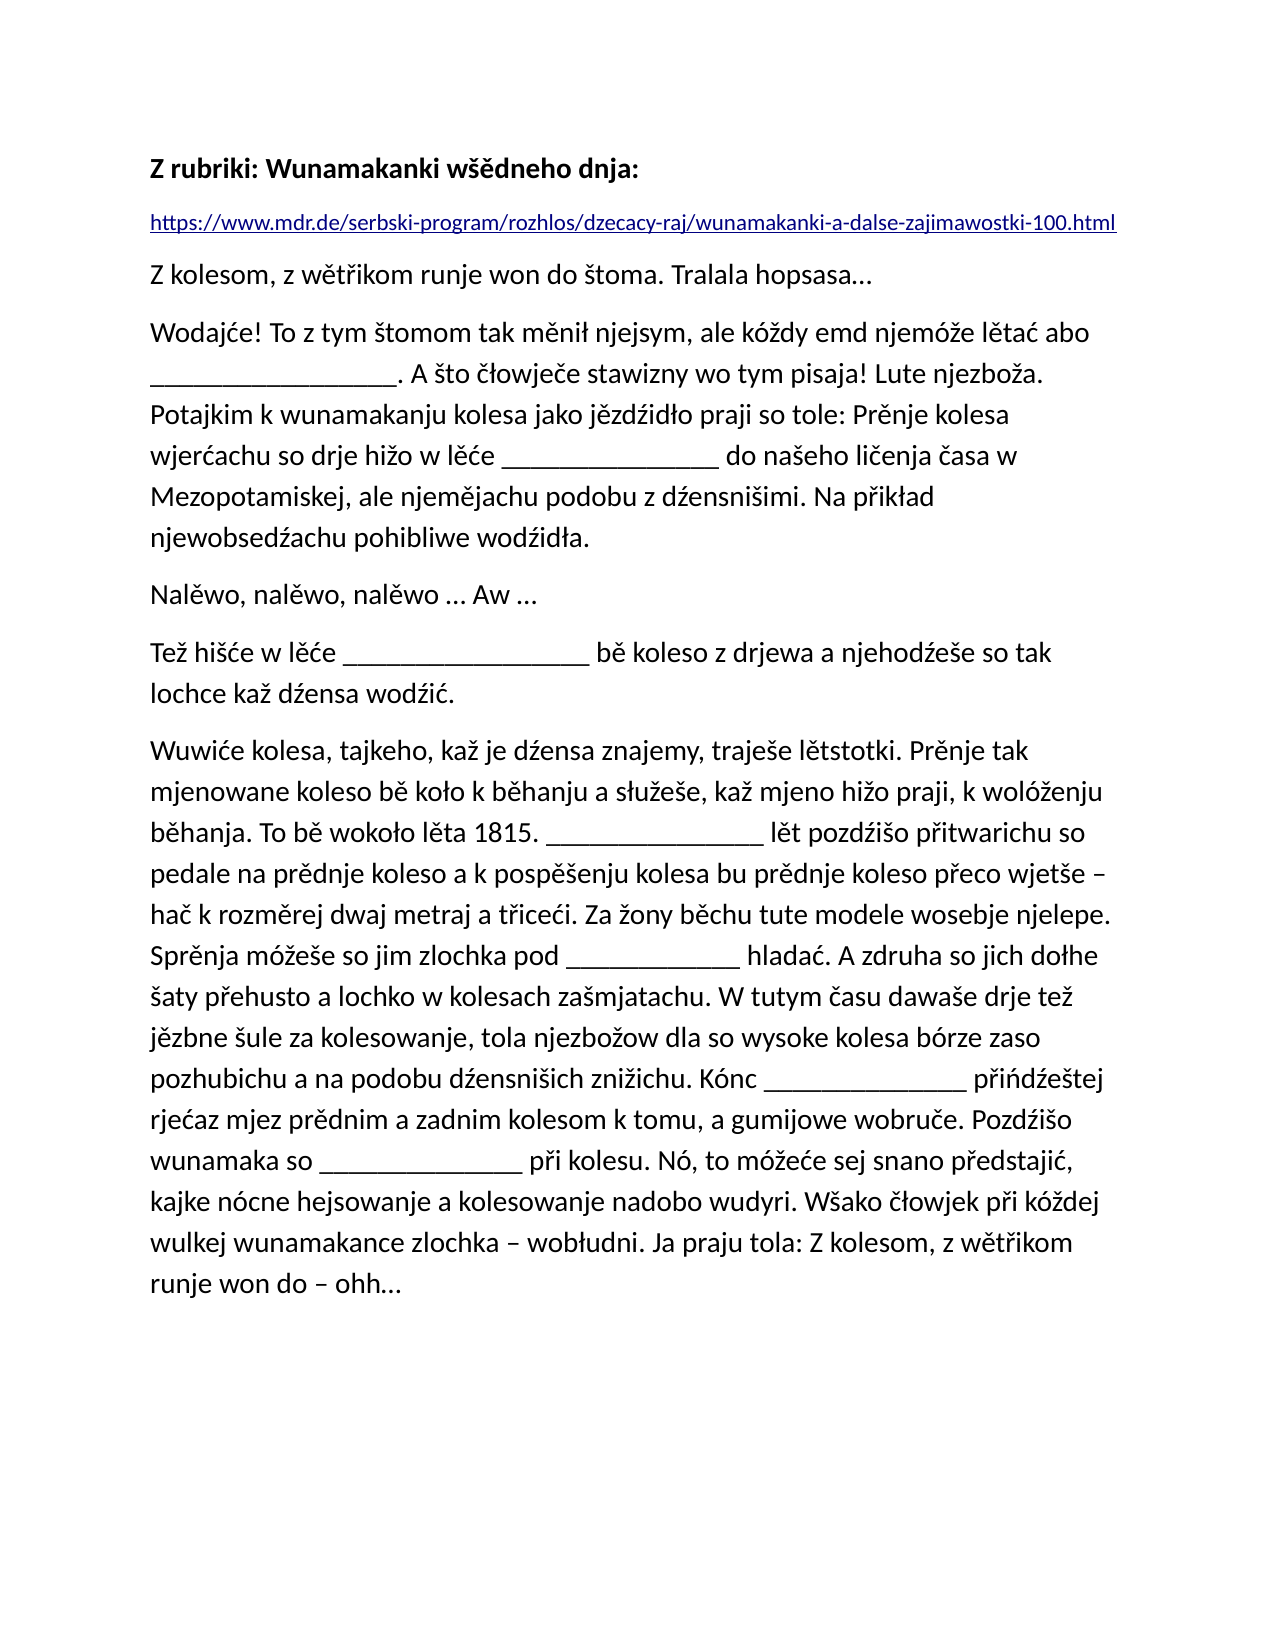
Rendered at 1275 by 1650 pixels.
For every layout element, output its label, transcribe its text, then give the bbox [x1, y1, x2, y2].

text Z kolesom, z wětřikom runje won do štoma. Tralala hopsasa… [150, 256, 1125, 292]
text Tež hišće w lěće _________________ bě koleso z drjewa a njehodźeše so tak lochce kaž dźensa wodźić. [150, 634, 1125, 711]
text Wodajće! To z tym štomom tak měnił njejsym, ale kóždy emd njemóže lětać abo _________________. A što čłowječe stawizny wo tym pisaja! Lute njezboža. Potajkim k wunamakanju kolesa jako jězdźidło praji so tole: Prěnje kolesa wjerćachu so drje hižo w lěće _______________ do našeho ličenja časa w Mezopotamiskej, ale njemějachu podobu z dźensnišimi. Na přikład njewobsedźachu pohibliwe wodźidła. [150, 314, 1125, 554]
text Nalěwo, nalěwo, nalěwo … Aw … [150, 576, 1125, 612]
text Wuwiće kolesa, tajkeho, kaž je dźensa znajemy, traješe lětstotki. Prěnje tak mjenowane koleso bě koło k běhanju a słužeše, kaž mjeno hižo praji, k wolóženju běhanja. To bě wokoło lěta 1815. _______________ lět pozdźišo přitwarichu so pedale na prědnje koleso a k pospěšenju kolesa bu prědnje koleso přeco wjetše – hač k rozměrej dwaj metraj a třiceći. Za žony běchu tute modele wosebje njelepe. Sprěnja móžeše so jim zlochka pod ____________ hladać. A zdruha so jich dołhe šaty přehusto a lochko w kolesach zašmjatachu. W tutym času dawaše drje tež jězbne šule za kolesowanje, tola njezbožow dla so wysoke kolesa bórze zaso pozhubichu a na podobu dźensnišich znižichu. Kónc ______________ přińdźeštej rjećaz mjez prědnim a zadnim kolesom k tomu, a gumijowe wobruče. Pozdźišo wunamaka so ______________ při kolesu. Nó, to móžeće sej snano předstajić, kajke nócne hejsowanje a kolesowanje nadobo wudyri. Wšako čłowjek při kóždej wulkej wunamakance zlochka – wobłudni. Ja praju tola: Z kolesom, z wětřikom runje won do – ohh… [150, 732, 1125, 1300]
text Z rubriki: Wunamakanki wšědneho dnja: [150, 150, 1125, 186]
text https://www.mdr.de/serbski-program/rozhlos/dzecacy-raj/wunamakanki-a-dalse-zajimawostki-100.html [150, 208, 1125, 236]
